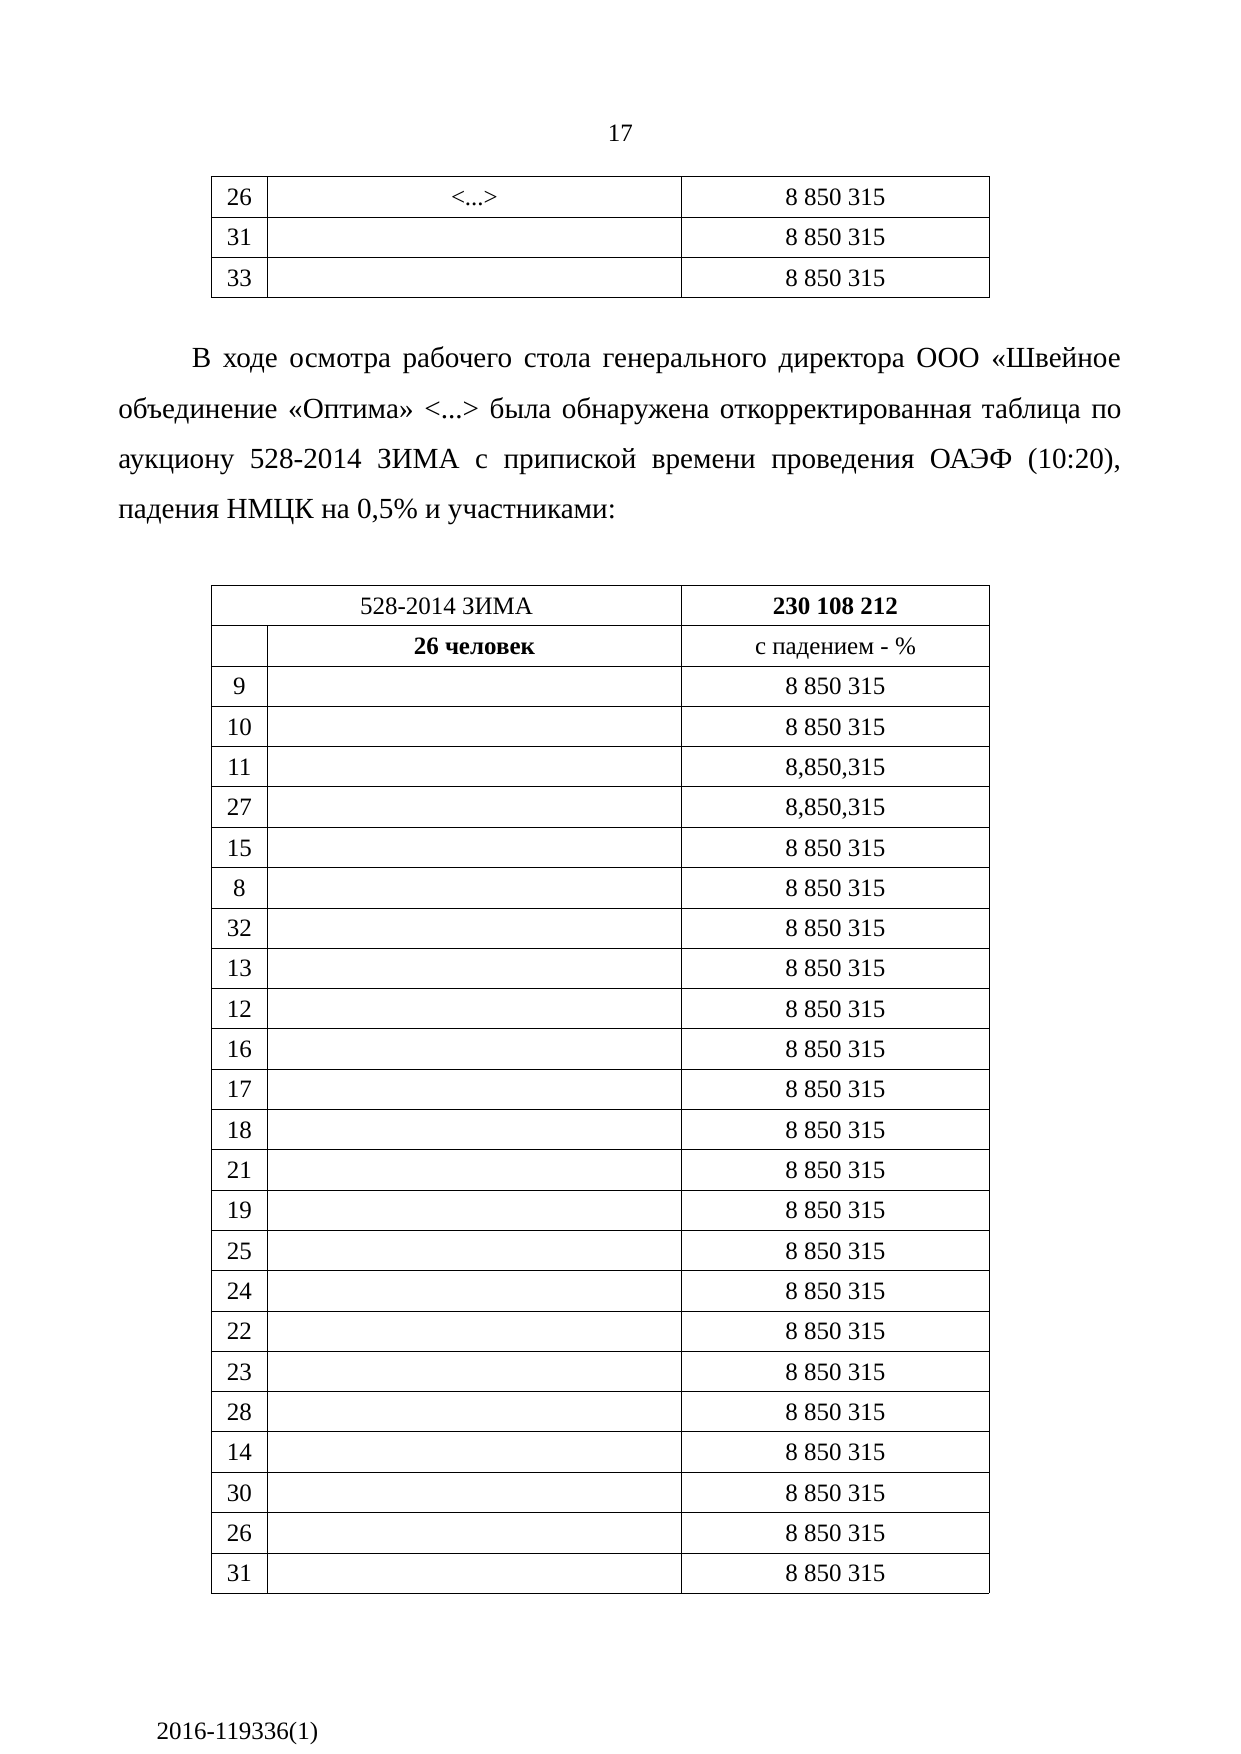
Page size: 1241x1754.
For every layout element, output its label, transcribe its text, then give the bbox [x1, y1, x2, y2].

table_cell 17 [212, 1070, 267, 1109]
table_cell [268, 1271, 681, 1311]
table_cell 8 850 315 [682, 868, 989, 907]
table_cell 25 [212, 1231, 267, 1270]
table_cell 18 [212, 1110, 267, 1149]
table_cell 33 [212, 258, 267, 297]
table_cell 8 850 315 [682, 258, 989, 297]
table_cell <...> [268, 177, 681, 217]
table_cell 8 [212, 868, 267, 907]
table_cell [268, 909, 681, 948]
table_cell 14 [212, 1432, 267, 1472]
table_cell [268, 1352, 681, 1391]
table_cell [268, 868, 681, 907]
table_cell 8 850 315 [682, 1473, 989, 1512]
table_cell 8 850 315 [682, 707, 989, 746]
table_cell 8 850 315 [682, 667, 989, 706]
table_cell 15 [212, 828, 267, 867]
text В ходе осмотра рабочего стола генерального директора ООО «Швейное объединение «Оптима» <...> была обнаружена откорректированная таблица по аукциону 528-2014 ЗИМА с припиской времени проведения ОАЭФ (10:20), падения НМЦК на 0,5% и участниками: [118, 341, 1122, 525]
table_cell 16 [212, 1029, 267, 1069]
table_cell 8 850 315 [682, 1070, 989, 1109]
table_cell 8 850 315 [682, 1231, 989, 1270]
table_cell 30 [212, 1473, 267, 1512]
table_cell 8 850 315 [682, 787, 989, 827]
table_cell [268, 1392, 681, 1431]
table_cell [268, 1312, 681, 1351]
table_cell 8 850 315 [682, 1029, 989, 1069]
table_cell 26 [212, 177, 267, 217]
table_cell 31 [212, 218, 267, 257]
table_cell [268, 1231, 681, 1270]
table_cell [212, 626, 267, 666]
table_cell 11 [212, 747, 267, 786]
table_cell [268, 828, 681, 867]
table_cell 8 850 315 [682, 1513, 989, 1552]
table_cell c падением - % [682, 626, 989, 666]
table_cell [268, 1554, 681, 1593]
table_cell 26 человек [268, 626, 681, 666]
table_cell 31 [212, 1554, 267, 1593]
table_cell [268, 747, 681, 786]
table_cell 28 [212, 1392, 267, 1431]
table_cell [268, 1191, 681, 1230]
table_cell [268, 949, 681, 988]
table_cell 8 850 315 [682, 1432, 989, 1472]
table_cell 8 850 315 [682, 909, 989, 948]
table_cell 19 [212, 1191, 267, 1230]
table_cell [268, 1432, 681, 1472]
table_cell [268, 707, 681, 746]
table_cell 27 [212, 787, 267, 827]
table_cell 13 [212, 949, 267, 988]
table_cell [268, 1513, 681, 1552]
table_cell 10 [212, 707, 267, 746]
table_cell 8 850 315 [682, 949, 989, 988]
table_cell [268, 667, 681, 706]
table_cell 24 [212, 1271, 267, 1311]
table_cell [268, 218, 681, 257]
table_cell 8 850 315 [682, 1312, 989, 1351]
table_cell [268, 787, 681, 827]
table_cell 8 850 315 [682, 1271, 989, 1311]
table_cell 8 850 315 [682, 1352, 989, 1391]
table_cell 8 850 315 [682, 747, 989, 786]
table_cell [268, 1473, 681, 1512]
table_cell [268, 1070, 681, 1109]
table_cell 8 850 315 [682, 1150, 989, 1189]
table_cell 8 850 315 [682, 989, 989, 1028]
table_cell 9 [212, 667, 267, 706]
table_header 230 108 212 [682, 586, 989, 625]
table_cell 22 [212, 1312, 267, 1351]
table_cell 32 [212, 909, 267, 948]
table_cell [268, 1029, 681, 1069]
table_cell [268, 1150, 681, 1189]
table_cell 23 [212, 1352, 267, 1391]
table_cell [268, 258, 681, 297]
table_cell [268, 1110, 681, 1149]
table_cell 8 850 315 [682, 1191, 989, 1230]
table_cell 8 850 315 [682, 1392, 989, 1431]
table_cell 8 850 315 [682, 177, 989, 217]
table_cell [268, 989, 681, 1028]
table_cell 8 850 315 [682, 1554, 989, 1593]
table_cell 8 850 315 [682, 828, 989, 867]
table_cell 8 850 315 [682, 218, 989, 257]
table_cell 26 [212, 1513, 267, 1552]
table_header 528-2014 ЗИМА [212, 586, 681, 625]
table_cell 8 850 315 [682, 1110, 989, 1149]
table_cell 21 [212, 1150, 267, 1189]
table_cell 12 [212, 989, 267, 1028]
